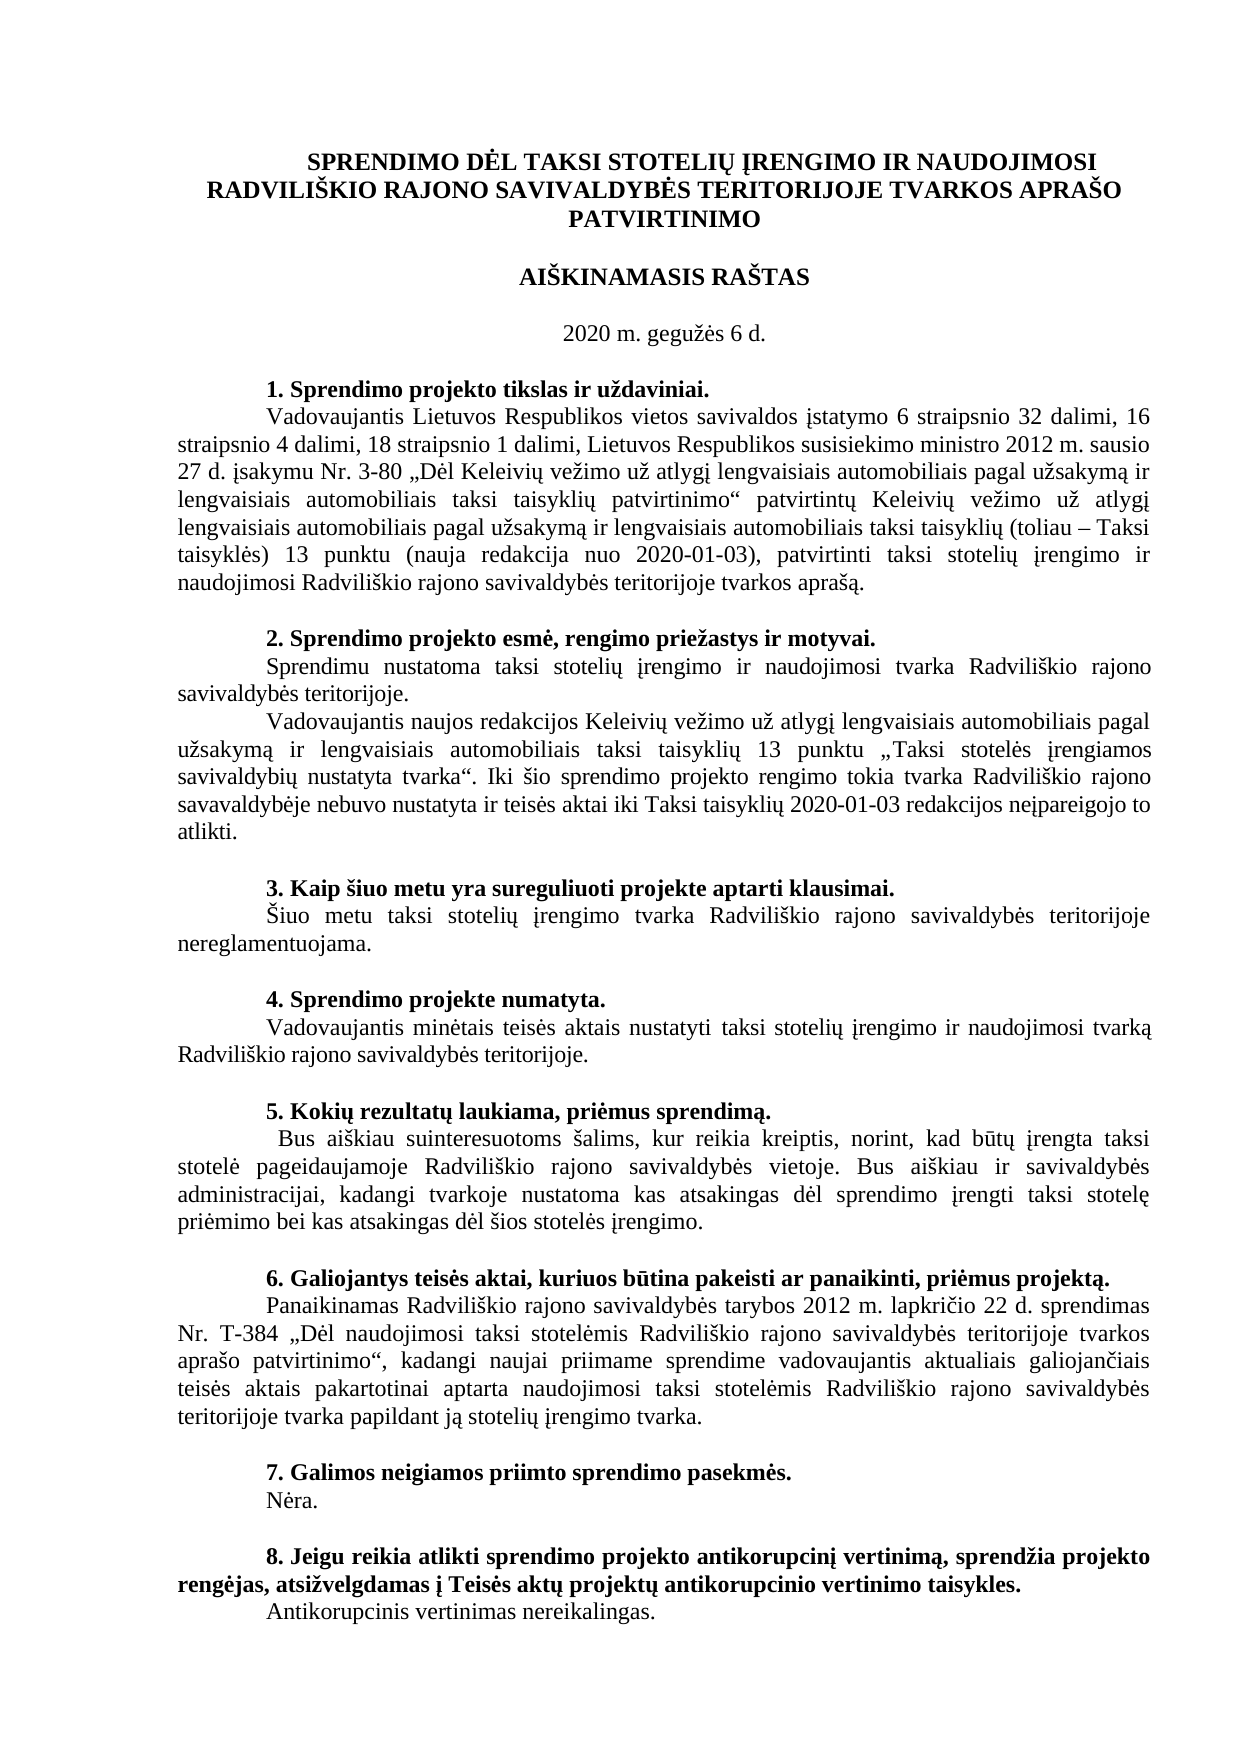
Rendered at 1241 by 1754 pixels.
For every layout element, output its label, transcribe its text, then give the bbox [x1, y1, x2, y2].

text Nėra. [177, 1486, 1152, 1513]
text Vadovaujantis naujos redakcijos Keleivių vežimo už atlygį lengvaisiais automobiliais pagal užsakymą ir lengvaisiais automobiliais taksi taisyklių 13 punktu „Taksi stotelės įrengiamos savivaldybių nustatyta tvarka“. Iki šio sprendimo projekto rengimo tokia tvarka Radviliškio rajono savavaldybėje nebuvo nustatyta ir teisės aktai iki Taksi taisyklių 2020-01-03 redakcijos neįpareigojo to atlikti. [177, 707, 1152, 845]
text Vadovaujantis Lietuvos Respublikos vietos savivaldos įstatymo 6 straipsnio 32 dalimi, 16 straipsnio 4 dalimi, 18 straipsnio 1 dalimi, Lietuvos Respublikos susisiekimo ministro 2012 m. sausio 27 d. įsakymu Nr. 3-80 „Dėl Keleivių vežimo už atlygį lengvaisiais automobiliais pagal užsakymą ir lengvaisiais automobiliais taksi taisyklių patvirtinimo“ patvirtintų Keleivių vežimo už atlygį lengvaisiais automobiliais pagal užsakymą ir lengvaisiais automobiliais taksi taisyklių (toliau – Taksi taisyklės) 13 punktu (nauja redakcija nuo 2020-01-03), patvirtinti taksi stotelių įrengimo ir naudojimosi Radviliškio rajono savivaldybės teritorijoje tvarkos aprašą. [177, 402, 1152, 595]
text 7. Galimos neigiamos priimto sprendimo pasekmės. [177, 1458, 1152, 1486]
text 8. Jeigu reikia atlikti sprendimo projekto antikorupcinį vertinimą, sprendžia projekto rengėjas, atsižvelgdamas į Teisės aktų projektų antikorupcinio vertinimo taisykles. [177, 1542, 1152, 1597]
text Antikorupcinis vertinimas nereikalingas. [177, 1597, 1152, 1625]
text Šiuo metu taksi stotelių įrengimo tvarka Radviliškio rajono savivaldybės teritorijoje nereglamentuojama. [177, 901, 1152, 957]
text 5. Kokių rezultatų laukiama, priėmus sprendimą. [177, 1097, 1152, 1124]
text Panaikinamas Radviliškio rajono savivaldybės tarybos 2012 m. lapkričio 22 d. sprendimas Nr. T-384 „Dėl naudojimosi taksi stotelėmis Radviliškio rajono savivaldybės teritorijoje tvarkos aprašo patvirtinimo“, kadangi naujai priimame sprendime vadovaujantis aktualiais galiojančiais teisės aktais pakartotinai aptarta naudojimosi taksi stotelėmis Radviliškio rajono savivaldybės teritorijoje tvarka papildant ją stotelių įrengimo tvarka. [177, 1291, 1152, 1429]
text 6. Galiojantys teisės aktai, kuriuos būtina pakeisti ar panaikinti, priėmus projektą. [177, 1264, 1152, 1291]
text Vadovaujantis minėtais teisės aktais nustatyti taksi stotelių įrengimo ir naudojimosi tvarką Radviliškio rajono savivaldybės teritorijoje. [177, 1013, 1152, 1068]
text SPRENDIMO DĖL TAKSI STOTELIŲ ĮRENGIMO IR NAUDOJIMOSI RADVILIŠKIO RAJONO SAVIVALDYBĖS TERITORIJOJE TVARKOS APRAŠO PATVIRTINIMO [177, 147, 1152, 233]
text 4. Sprendimo projekte numatyta. [177, 985, 1152, 1013]
text 3. Kaip šiuo metu yra sureguliuoti projekte aptarti klausimai. [177, 874, 1152, 901]
text Bus aiškiau suinteresuotoms šalims, kur reikia kreiptis, norint, kad būtų įrengta taksi stotelė pageidaujamoje Radviliškio rajono savivaldybės vietoje. Bus aiškiau ir savivaldybės administracijai, kadangi tvarkoje nustatoma kas atsakingas dėl sprendimo įrengti taksi stotelę priėmimo bei kas atsakingas dėl šios stotelės įrengimo. [177, 1124, 1152, 1235]
text AIŠKINAMASIS RAŠTAS [177, 262, 1152, 291]
text 1. Sprendimo projekto tikslas ir uždaviniai. [177, 374, 1152, 402]
text 2. Sprendimo projekto esmė, rengimo priežastys ir motyvai. [177, 624, 1152, 652]
text 2020 m. gegužės 6 d. [177, 319, 1152, 347]
text Sprendimu nustatoma taksi stotelių įrengimo ir naudojimosi tvarka Radviliškio rajono savivaldybės teritorijoje. [177, 652, 1152, 707]
